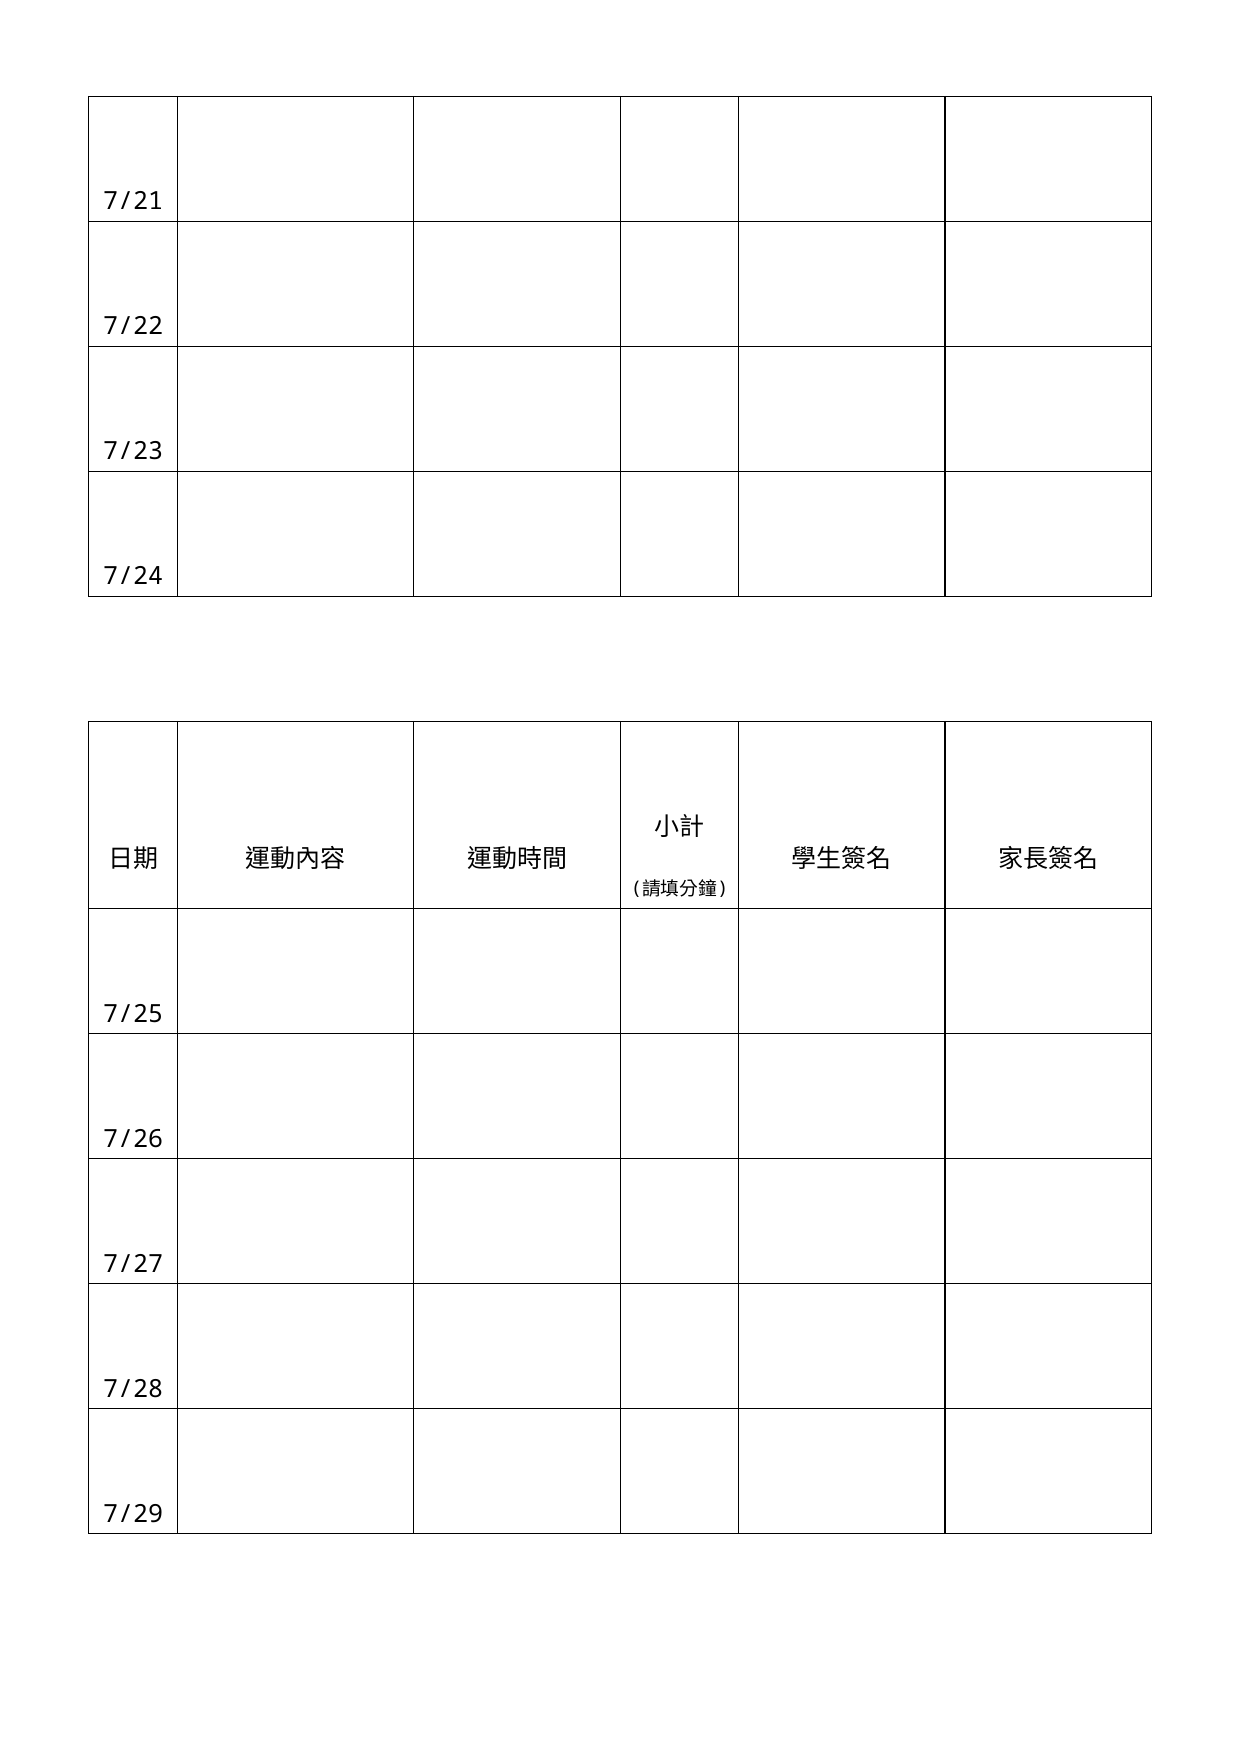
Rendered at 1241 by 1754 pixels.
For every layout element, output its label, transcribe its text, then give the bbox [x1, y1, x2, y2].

table_cell [178, 1034, 413, 1158]
table_cell [739, 97, 944, 221]
table_header 小計 (請填分鐘) [621, 722, 738, 908]
table_cell [178, 472, 413, 596]
table_header 日期 [89, 722, 177, 908]
table_cell [946, 909, 1151, 1033]
table_cell [621, 222, 738, 346]
table_cell [414, 97, 620, 221]
table_cell [621, 97, 738, 221]
table_cell [621, 1034, 738, 1158]
table_cell [621, 909, 738, 1033]
table_cell [946, 1034, 1151, 1158]
table_cell 7/26 [89, 1034, 177, 1158]
table_cell [946, 1409, 1151, 1533]
table_header 運動時間 [414, 722, 620, 908]
table_cell 7/22 [89, 222, 177, 346]
table_cell 7/27 [89, 1159, 177, 1283]
table_cell [178, 97, 413, 221]
table_cell 7/23 [89, 347, 177, 471]
table_cell [178, 1284, 413, 1408]
table_cell [739, 909, 944, 1033]
table_cell [414, 347, 620, 471]
table_cell [946, 1159, 1151, 1283]
table_cell [414, 1159, 620, 1283]
table_cell [178, 1409, 413, 1533]
table_cell [178, 347, 413, 471]
table_cell [621, 347, 738, 471]
table_cell [739, 472, 944, 596]
table_cell [414, 472, 620, 596]
table_cell [414, 1284, 620, 1408]
table_cell [621, 1159, 738, 1283]
table_cell [946, 347, 1151, 471]
table_cell [621, 472, 738, 596]
table_cell [414, 222, 620, 346]
table_cell 7/28 [89, 1284, 177, 1408]
table_cell [739, 347, 944, 471]
table_header 學生簽名 [739, 722, 944, 908]
table_cell [739, 1159, 944, 1283]
table_cell 7/25 [89, 909, 177, 1033]
table_cell [739, 222, 944, 346]
table_cell 7/24 [89, 472, 177, 596]
table_cell [621, 1284, 738, 1408]
table_cell [946, 472, 1151, 596]
table_cell [621, 1409, 738, 1533]
table_cell [946, 222, 1151, 346]
table_cell [946, 1284, 1151, 1408]
table_cell [414, 909, 620, 1033]
table_cell 7/21 [89, 97, 177, 221]
table_cell [414, 1409, 620, 1533]
table_cell [946, 97, 1151, 221]
table_cell [739, 1409, 944, 1533]
table_cell [739, 1284, 944, 1408]
table_header 運動內容 [178, 722, 413, 908]
table_header 家長簽名 [946, 722, 1151, 908]
table_cell 7/29 [89, 1409, 177, 1533]
table_cell [178, 909, 413, 1033]
table_cell [414, 1034, 620, 1158]
table_cell [739, 1034, 944, 1158]
table_cell [178, 222, 413, 346]
table_cell [178, 1159, 413, 1283]
